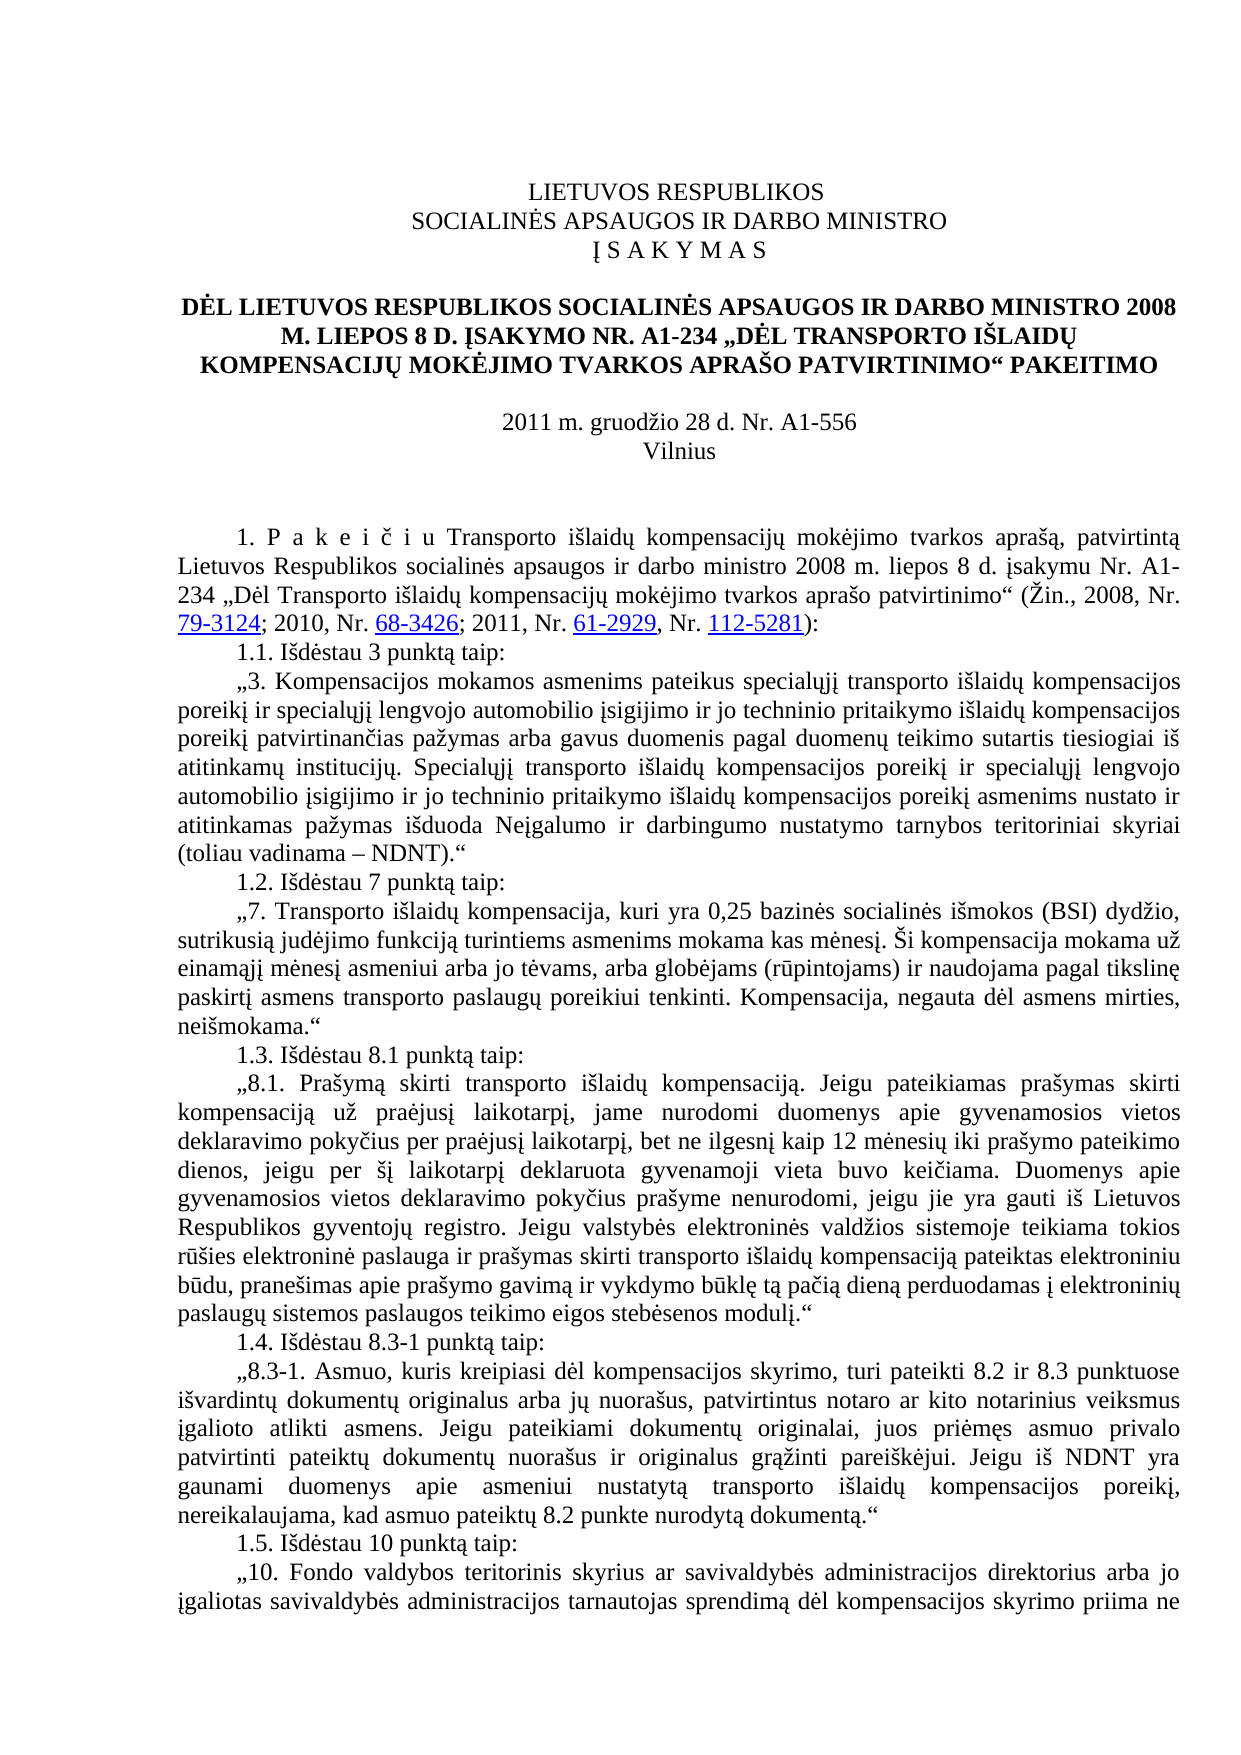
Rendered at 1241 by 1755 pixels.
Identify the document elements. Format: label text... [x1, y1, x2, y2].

text SOCIALINĖS APSAUGOS IR DARBO MINISTRO [177, 206, 1181, 235]
text 1. P a k e i č i u Transporto išlaidų kompensacijų mokėjimo tvarkos aprašą, patvirtintą Lietuvos Respublikos socialinės apsaugos ir darbo ministro 2008 m. liepos 8 d. įsakymu Nr. A1-234 „Dėl Transporto išlaidų kompensacijų mokėjimo tvarkos aprašo patvirtinimo“ (Žin., 2008, Nr. 79-3124; 2010, Nr. 68-3426; 2011, Nr. 61-2929, Nr. 112-5281): [177, 522, 1181, 637]
text Vilnius [177, 436, 1181, 465]
text Į S A K Y M A S [177, 235, 1181, 263]
text „8.1. Prašymą skirti transporto išlaidų kompensaciją. Jeigu pateikiamas prašymas skirti kompensaciją už praėjusį laikotarpį, jame nurodomi duomenys apie gyvenamosios vietos deklaravimo pokyčius per praėjusį laikotarpį, bet ne ilgesnį kaip 12 mėnesių iki prašymo pateikimo dienos, jeigu per šį laikotarpį deklaruota gyvenamoji vieta buvo keičiama. Duomenys apie gyvenamosios vietos deklaravimo pokyčius prašyme nenurodomi, jeigu jie yra gauti iš Lietuvos Respublikos gyventojų registro. Jeigu valstybės elektroninės valdžios sistemoje teikiama tokios rūšies elektroninė paslauga ir prašymas skirti transporto išlaidų kompensaciją pateiktas elektroniniu būdu, pranešimas apie prašymo gavimą ir vykdymo būklę tą pačią dieną perduodamas į elektroninių paslaugų sistemos paslaugos teikimo eigos stebėsenos modulį.“ [177, 1068, 1181, 1327]
text 1.1. Išdėstau 3 punktą taip: [177, 637, 1181, 666]
text 1.2. Išdėstau 7 punktą taip: [177, 867, 1181, 896]
text 2011 m. gruodžio 28 d. Nr. A1-556 [177, 407, 1181, 436]
text 1.3. Išdėstau 8.1 punktą taip: [177, 1040, 1181, 1068]
text LIETUVOS RESPUBLIKOS [177, 177, 1181, 206]
text 1.4. Išdėstau 8.3-1 punktą taip: [177, 1327, 1181, 1356]
text 1.5. Išdėstau 10 punktą taip: [177, 1528, 1181, 1557]
text DĖL LIETUVOS RESPUBLIKOS SOCIALINĖS APSAUGOS IR DARBO MINISTRO 2008 M. LIEPOS 8 D. ĮSAKYMO NR. A1-234 „DĖL TRANSPORTO IŠLAIDŲ KOMPENSACIJŲ MOKĖJIMO TVARKOS APRAŠO PATVIRTINIMO“ PAKEITIMO [177, 292, 1181, 378]
text „3. Kompensacijos mokamos asmenims pateikus specialųjį transporto išlaidų kompensacijos poreikį ir specialųjį lengvojo automobilio įsigijimo ir jo techninio pritaikymo išlaidų kompensacijos poreikį patvirtinančias pažymas arba gavus duomenis pagal duomenų teikimo sutartis tiesiogiai iš atitinkamų institucijų. Specialųjį transporto išlaidų kompensacijos poreikį ir specialųjį lengvojo automobilio įsigijimo ir jo techninio pritaikymo išlaidų kompensacijos poreikį asmenims nustato ir atitinkamas pažymas išduoda Neįgalumo ir darbingumo nustatymo tarnybos teritoriniai skyriai (toliau vadinama – NDNT).“ [177, 666, 1181, 867]
text „10. Fondo valdybos teritorinis skyrius ar savivaldybės administracijos direktorius arba jo įgaliotas savivaldybės administracijos tarnautojas sprendimą dėl kompensacijos skyrimo priima ne [177, 1557, 1181, 1615]
text „7. Transporto išlaidų kompensacija, kuri yra 0,25 bazinės socialinės išmokos (BSI) dydžio, sutrikusią judėjimo funkciją turintiems asmenims mokama kas mėnesį. Ši kompensacija mokama už einamąjį mėnesį asmeniui arba jo tėvams, arba globėjams (rūpintojams) ir naudojama pagal tikslinę paskirtį asmens transporto paslaugų poreikiui tenkinti. Kompensacija, negauta dėl asmens mirties, neišmokama.“ [177, 896, 1181, 1040]
text „8.3-1. Asmuo, kuris kreipiasi dėl kompensacijos skyrimo, turi pateikti 8.2 ir 8.3 punktuose išvardintų dokumentų originalus arba jų nuorašus, patvirtintus notaro ar kito notarinius veiksmus įgalioto atlikti asmens. Jeigu pateikiami dokumentų originalai, juos priėmęs asmuo privalo patvirtinti pateiktų dokumentų nuorašus ir originalus grąžinti pareiškėjui. Jeigu iš NDNT yra gaunami duomenys apie asmeniui nustatytą transporto išlaidų kompensacijos poreikį, nereikalaujama, kad asmuo pateiktų 8.2 punkte nurodytą dokumentą.“ [177, 1356, 1181, 1528]
